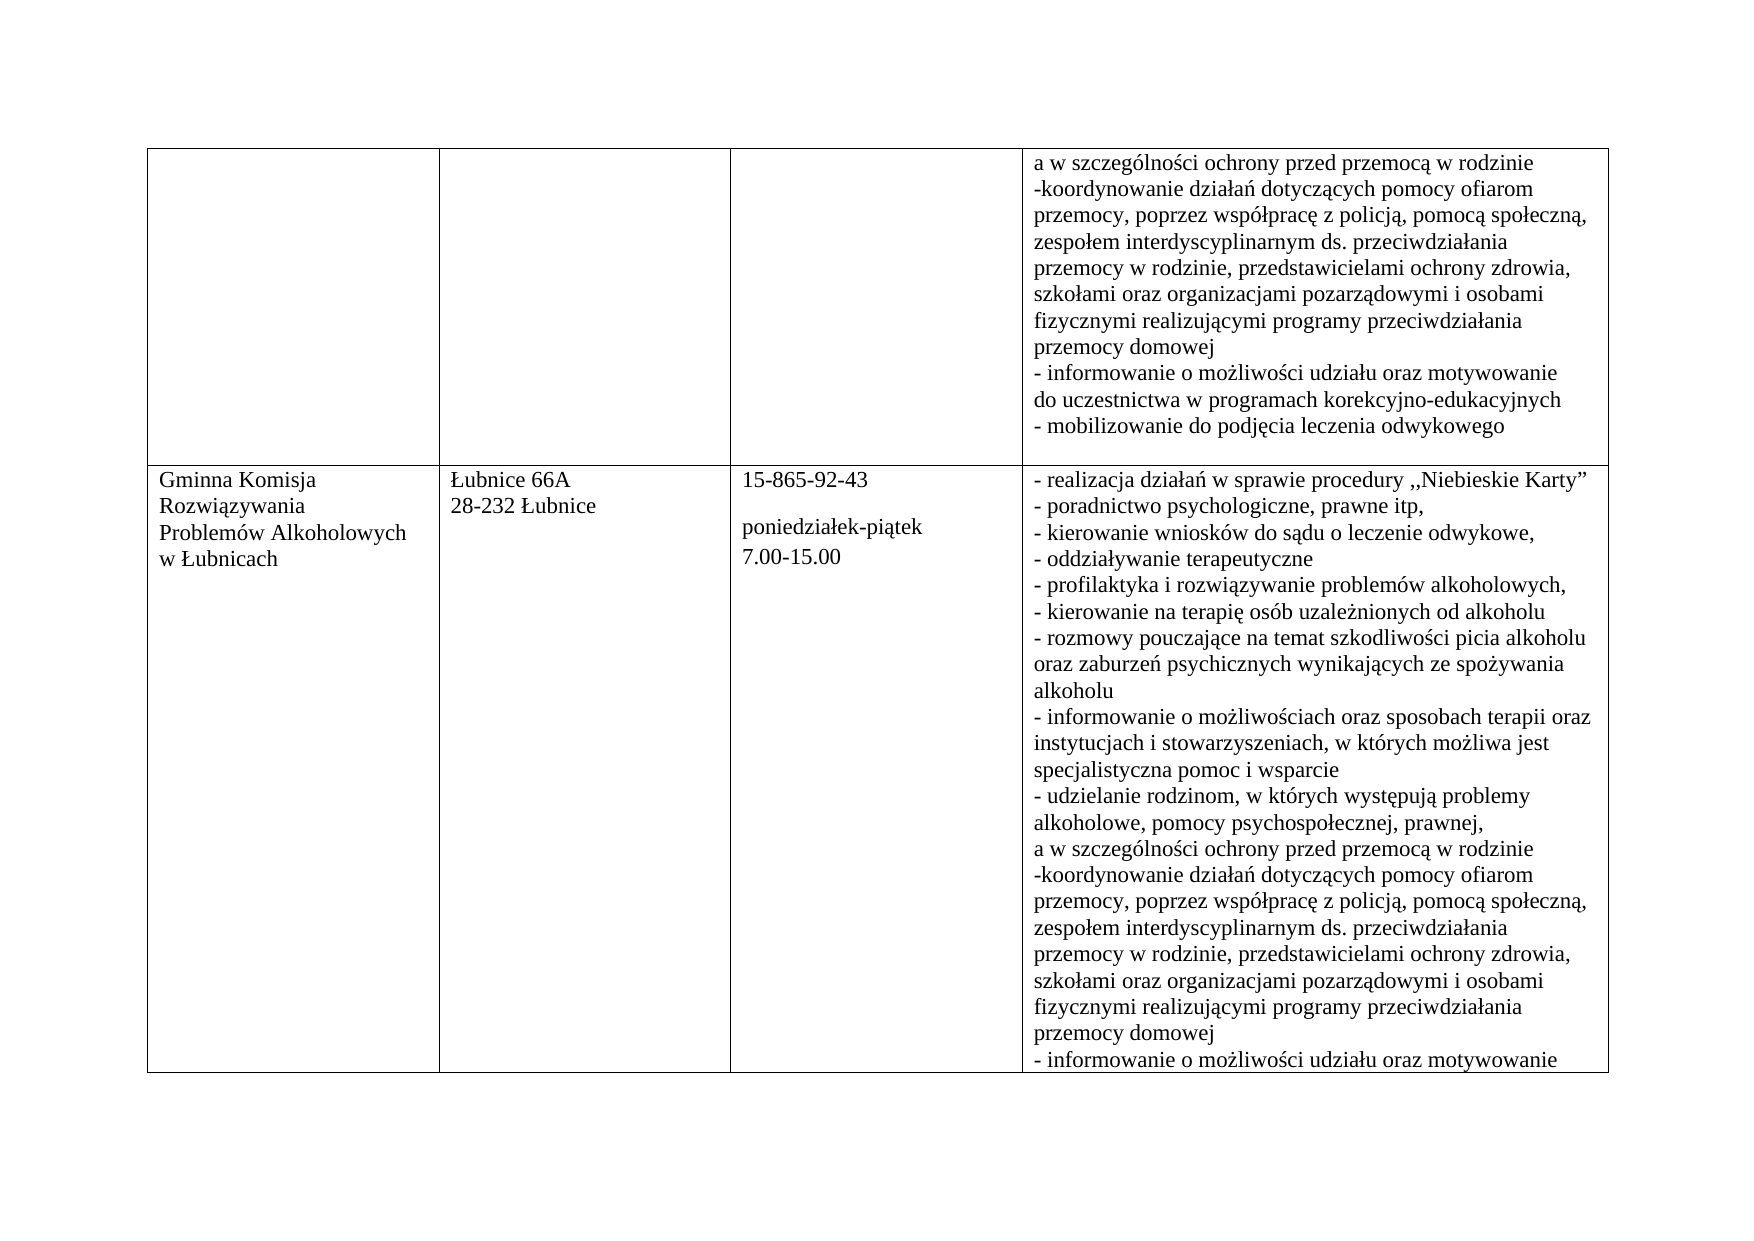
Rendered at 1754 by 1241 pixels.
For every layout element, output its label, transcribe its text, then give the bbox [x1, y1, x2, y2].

table_cell - realizacja działań w sprawie procedury ,,Niebieskie Karty” - poradnictwo psychologiczne, prawne itp, - kierowanie wniosków do sądu o leczenie odwykowe, - oddziaływanie terapeutyczne - profilaktyka i rozwiązywanie problemów alkoholowych, - kierowanie na terapię osób uzależnionych od alkoholu - rozmowy pouczające na temat szkodliwości picia alkoholu oraz zaburzeń psychicznych wynikających ze spożywania alkoholu - informowanie o możliwościach oraz sposobach terapii oraz instytucjach i stowarzyszeniach, w których możliwa jest specjalistyczna pomoc i wsparcie - udzielanie rodzinom, w których występują problemy alkoholowe, pomocy psychospołecznej, prawnej, a w szczególności ochrony przed przemocą w rodzinie -koordynowanie działań dotyczących pomocy ofiarom przemocy, poprzez współpracę z policją, pomocą społeczną, zespołem interdyscyplinarnym ds. przeciwdziałania przemocy w rodzinie, przedstawicielami ochrony zdrowia, szkołami oraz organizacjami pozarządowymi i osobami fizycznymi realizującymi programy przeciwdziałania przemocy domowej - informowanie o możliwości udziału oraz motywowanie [1023, 466, 1608, 1072]
table_cell a w szczególności ochrony przed przemocą w rodzinie -koordynowanie działań dotyczących pomocy ofiarom przemocy, poprzez współpracę z policją, pomocą społeczną, zespołem interdyscyplinarnym ds. przeciwdziałania przemocy w rodzinie, przedstawicielami ochrony zdrowia, szkołami oraz organizacjami pozarządowymi i osobami fizycznymi realizującymi programy przeciwdziałania przemocy domowej - informowanie o możliwości udziału oraz motywowanie do uczestnictwa w programach korekcyjno-edukacyjnych - mobilizowanie do podjęcia leczenia odwykowego [1023, 149, 1608, 465]
table_cell 15-865-92-43 poniedziałek-piątek 7.00-15.00 [731, 466, 1022, 1072]
table_cell Gminna Komisja Rozwiązywania Problemów Alkoholowych w Łubnicach [148, 466, 439, 1072]
table_cell [440, 149, 730, 465]
table_cell [731, 149, 1022, 465]
table_cell [148, 149, 439, 465]
table_cell Łubnice 66A 28-232 Łubnice [440, 466, 730, 1072]
